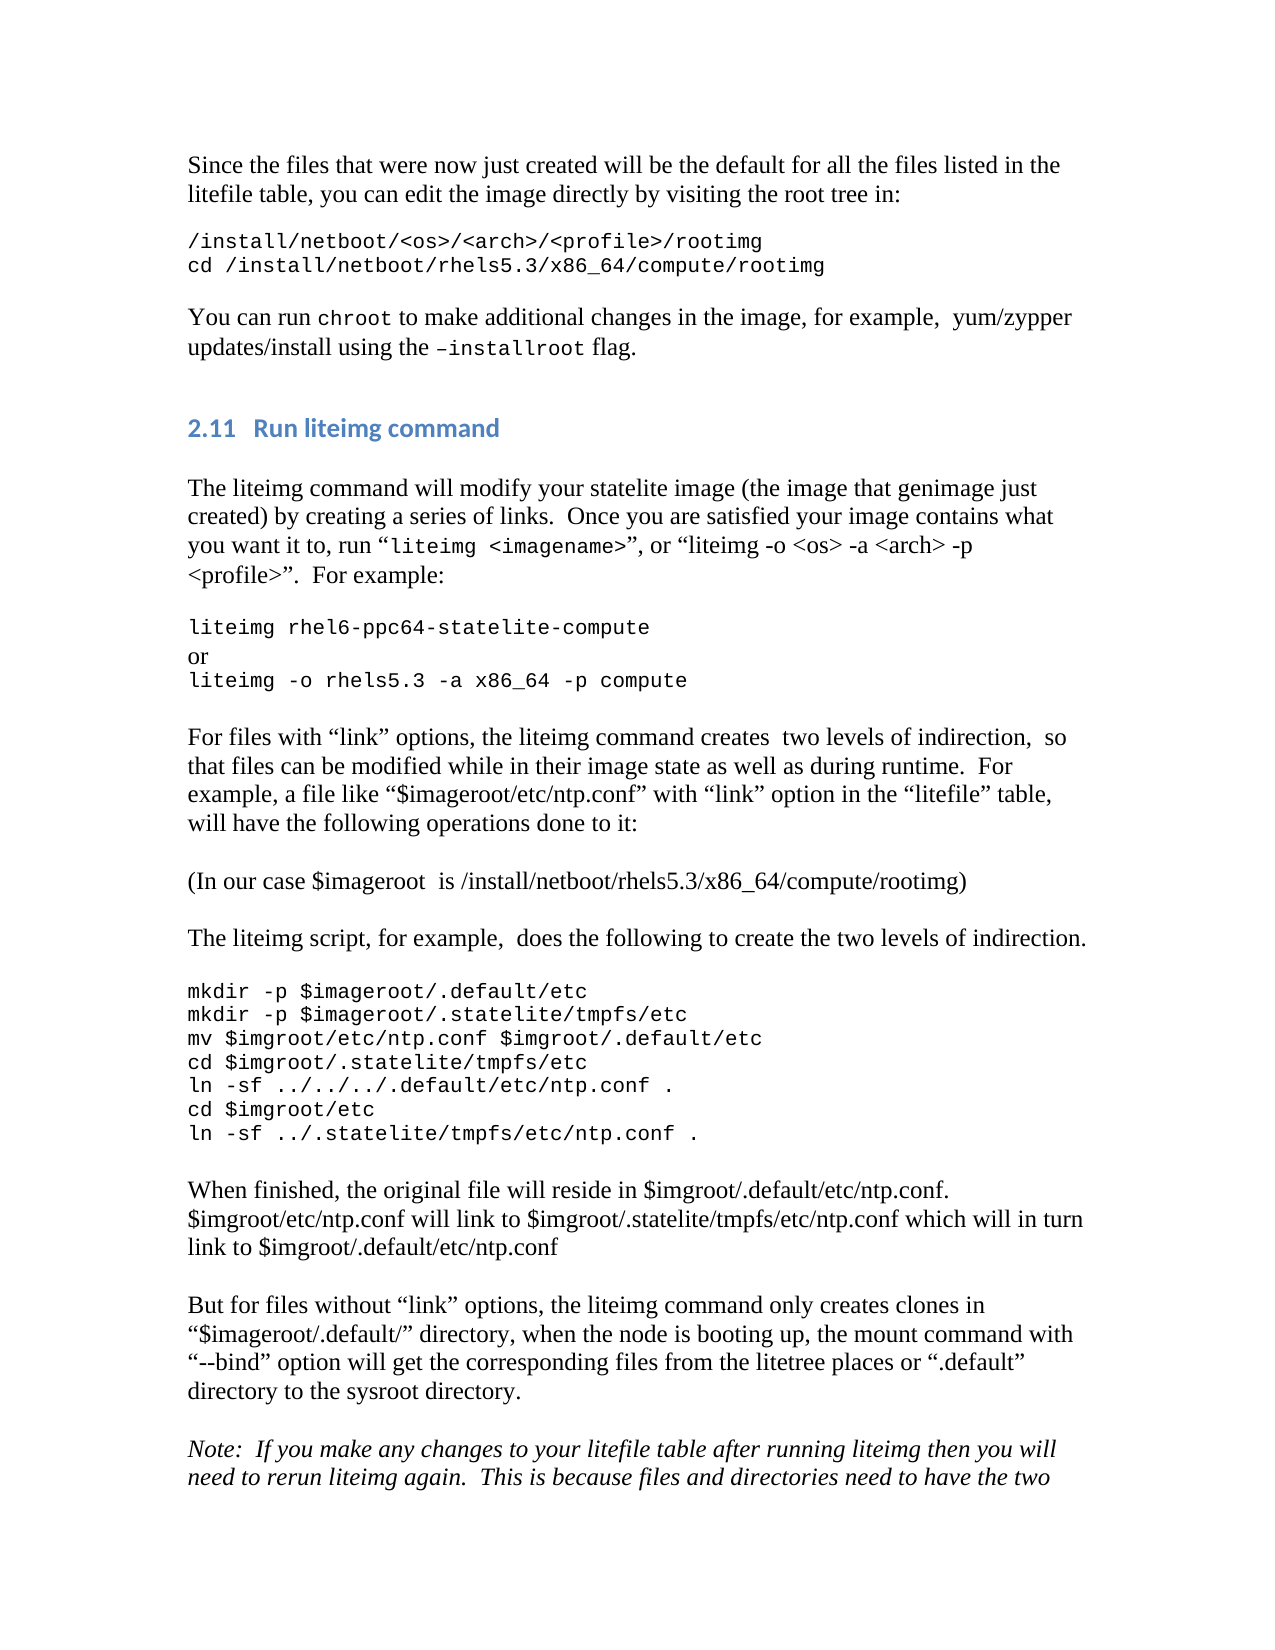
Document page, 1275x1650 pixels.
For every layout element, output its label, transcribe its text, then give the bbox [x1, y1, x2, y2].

text cd $imgroot/etc [187, 1099, 1087, 1123]
text You can run chroot to make additional changes in the image, for example, yum/zypper updates/install using the –installroot flag. [187, 302, 1087, 361]
text Note: If you make any changes to your litefile table after running liteimg then you will need to rerun liteimg again. This is because files and directories need to have the two [187, 1434, 1087, 1491]
text mv $imgroot/etc/ntp.conf $imgroot/.default/etc [187, 1028, 1087, 1052]
text mkdir -p $imageroot/.statelite/tmpfs/etc [187, 1004, 1087, 1028]
text cd $imgroot/.statelite/tmpfs/etc [187, 1052, 1087, 1075]
text ln -sf ../.statelite/tmpfs/etc/ntp.conf . [187, 1123, 1087, 1146]
text (In our case $imageroot is /install/netboot/rhels5.3/x86_64/compute/rootimg) [187, 866, 1087, 894]
text liteimg rhel6-ppc64-statelite-compute [187, 617, 1087, 641]
text cd /install/netboot/rhels5.3/x86_64/compute/rootimg [187, 255, 1087, 278]
text mkdir -p $imageroot/.default/etc [187, 981, 1087, 1004]
text liteimg -o rhels5.3 -a x86_64 -p compute [187, 669, 1087, 693]
text ln -sf ../../../.default/etc/ntp.conf . [187, 1075, 1087, 1099]
text /install/netboot/<os>/<arch>/<profile>/rootimg [187, 231, 1087, 255]
text Since the files that were now just created will be the default for all the files listed in the litefile table, you can edit the image directly by visiting the root tree in: [187, 150, 1087, 207]
text When finished, the original file will reside in $imgroot/.default/etc/ntp.conf. $imgroot/etc/ntp.conf will link to $imgroot/.statelite/tmpfs/etc/ntp.conf which will in turn link to $imgroot/.default/etc/ntp.conf [187, 1175, 1087, 1261]
text or [187, 641, 1087, 669]
text The liteimg script, for example, does the following to create the two levels of indirection. [187, 923, 1087, 952]
text For files with “link” options, the liteimg command creates two levels of indirection, so that files can be modified while in their image state as well as during runtime. For example, a file like “$imageroot/etc/ntp.conf” with “link” option in the “litefile” table, will have the following operations done to it: [187, 722, 1087, 837]
subtitle Run liteimg command [187, 411, 1087, 444]
text The liteimg command will modify your statelite image (the image that genimage just created) by creating a series of links. Once you are satisfied your image contains what you want it to, run “liteimg <imagename>”, or “liteimg -o <os> -a <arch> -p <profile>”. For example: [187, 473, 1087, 588]
text But for files without “link” options, the liteimg command only creates clones in “$imageroot/.default/” directory, when the node is booting up, the mount command with “--bind” option will get the corresponding files from the litetree places or “.default” directory to the sysroot directory. [187, 1290, 1087, 1405]
